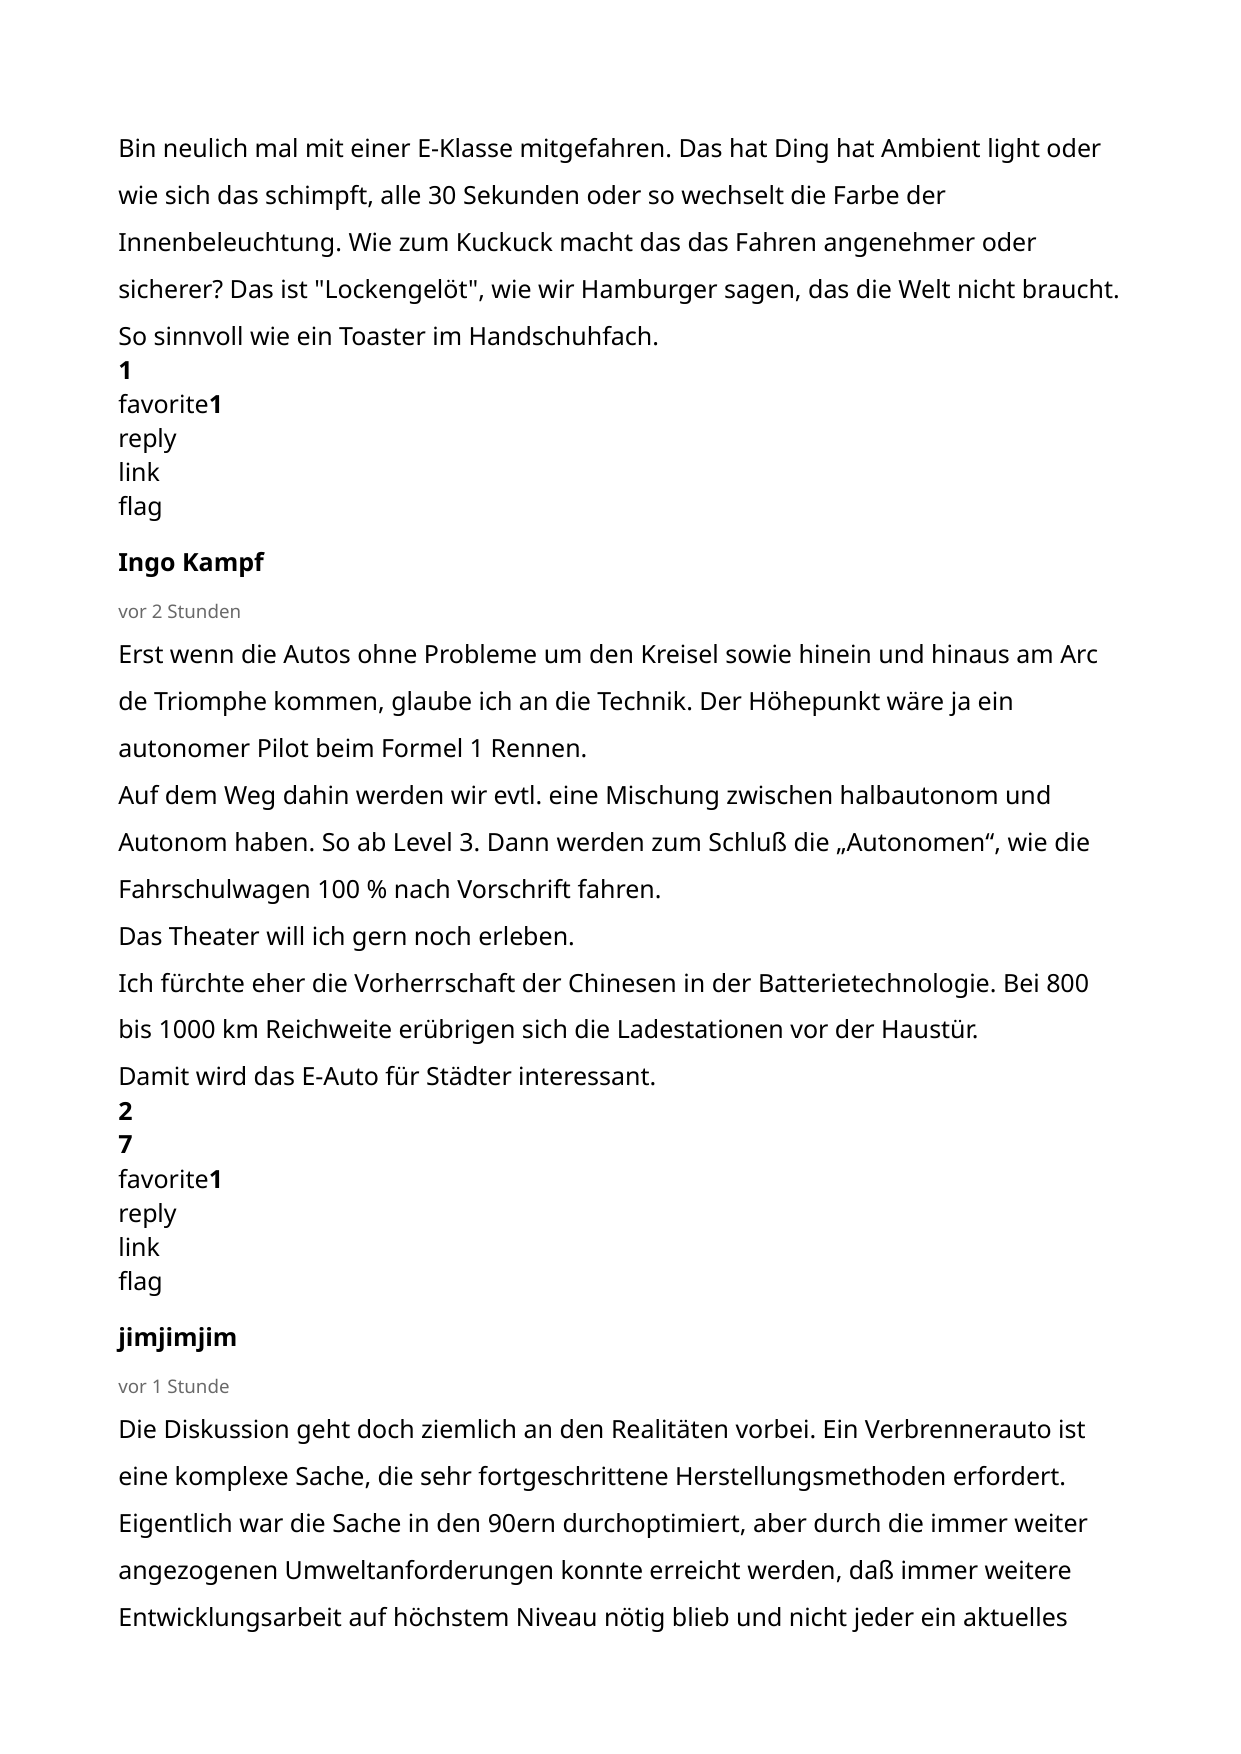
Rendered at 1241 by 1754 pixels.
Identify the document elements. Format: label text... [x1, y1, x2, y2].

text Bin neulich mal mit einer E-Klasse mitgefahren. Das hat Ding hat Ambient light oder wie sich das schimpft, alle 30 Sekunden oder so wechselt die Farbe der Innenbeleuchtung. Wie zum Kuckuck macht das das Fahren angenehmer oder sicherer? Das ist "Lockengelöt", wie wir Hamburger sagen, das die Welt nicht braucht. So sinnvoll wie ein Toaster im Handschuhfach. [118, 118, 1122, 352]
text 2 [118, 1093, 1122, 1127]
text Ingo Kampf [118, 538, 1114, 579]
text reply [118, 1195, 1122, 1229]
text Die Diskussion geht doch ziemlich an den Realitäten vorbei. Ein Verbrennerauto ist eine komplexe Sache, die sehr fortgeschrittene Herstellungsmethoden erfordert. Eigentlich war die Sache in den 90ern durchoptimiert, aber durch die immer weiter angezogenen Umweltanforderungen konnte erreicht werden, daß immer weitere Entwicklungsarbeit auf höchstem Niveau nötig blieb und nicht jeder ein aktuelles [118, 1399, 1122, 1633]
text reply [118, 421, 1122, 455]
text vor 1 Stunde [118, 1369, 1122, 1399]
text Erst wenn die Autos ohne Probleme um den Kreisel sowie hinein und hinaus am Arc de Triomphe kommen, glaube ich an die Technik. Der Höhepunkt wäre ja ein autonomer Pilot beim Formel 1 Rennen. Auf dem Weg dahin werden wir evtl. eine Mischung zwischen halbautonom und Autonom haben. So ab Level 3. Dann werden zum Schluß die „Autonomen“, wie die Fahrschulwagen 100 % nach Vorschrift fahren. Das Theater will ich gern noch erleben. Ich fürchte eher die Vorherrschaft der Chinesen in der Batterietechnologie. Bei 800 bis 1000 km Reichweite erübrigen sich die Ladestationen vor der Haustür. Damit wird das E-Auto für Städter interessant. [118, 624, 1122, 1093]
text favorite1 [118, 1161, 1122, 1195]
text 7 [118, 1127, 1122, 1161]
text link [118, 455, 1122, 489]
text flag [118, 489, 1122, 523]
text jimjimjim [118, 1313, 1114, 1354]
text favorite1 [118, 387, 1122, 421]
text vor 2 Stunden [118, 595, 1122, 624]
text 1 [118, 352, 1122, 387]
text link [118, 1229, 1122, 1263]
text flag [118, 1263, 1122, 1297]
